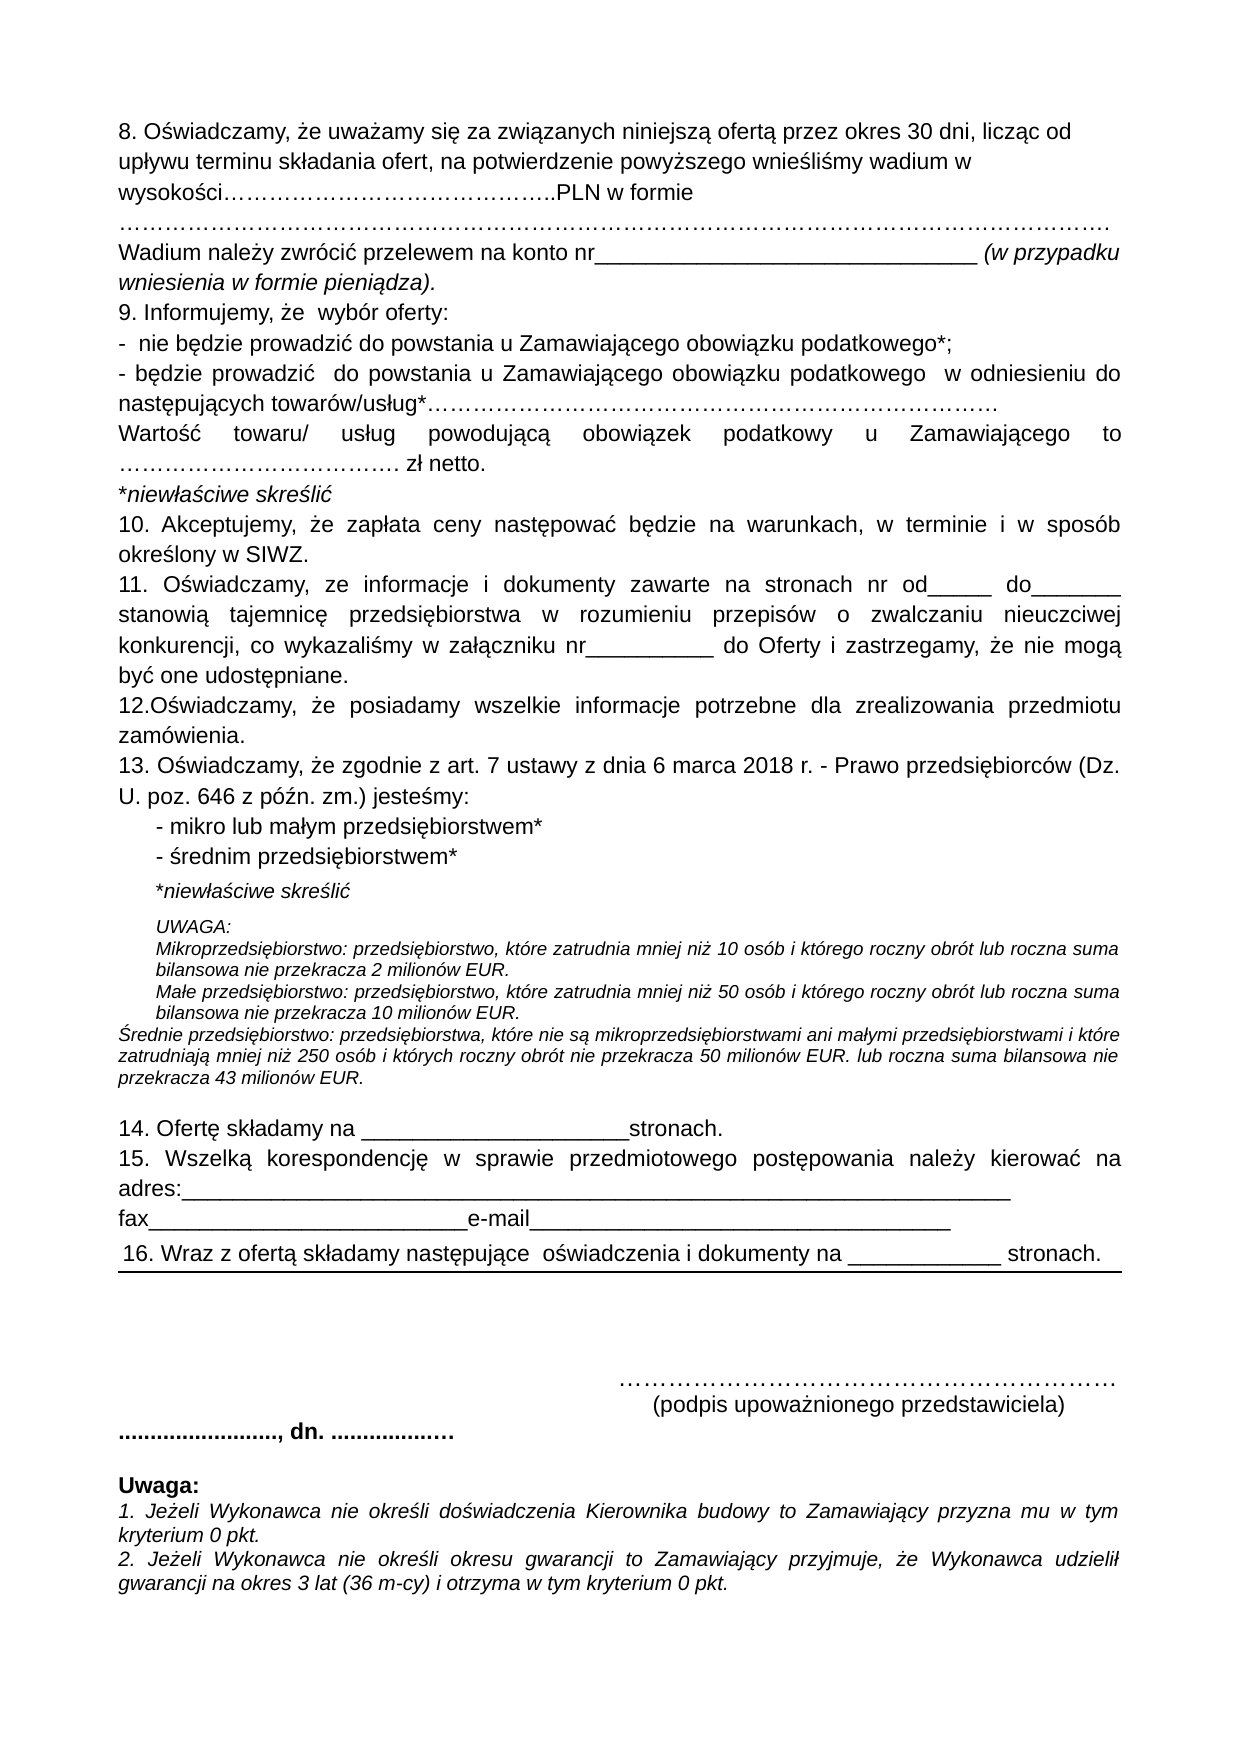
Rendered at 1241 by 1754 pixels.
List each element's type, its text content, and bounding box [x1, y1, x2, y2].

list - mikro lub małym przedsiębiorstwem* [118, 813, 1122, 839]
text 15. Wszelką korespondencję w sprawie przedmiotowego postępowania należy kierować na adres:_________________________________________________________________ [118, 1145, 1122, 1201]
list *niewłaściwe skreślić [118, 879, 1122, 903]
list Mikroprzedsiębiorstwo: przedsiębiorstwo, które zatrudnia mniej niż 10 osób i którego roczny obrót lub roczna suma bilansowa nie przekracza 2 milionów EUR. [118, 937, 1122, 980]
text Uwaga: [118, 1471, 1122, 1499]
list 12.Oświadczamy, że posiadamy wszelkie informacje potrzebne dla zrealizowania przedmiotu zamówienia. [118, 692, 1122, 749]
list Małe przedsiębiorstwo: przedsiębiorstwo, które zatrudnia mniej niż 50 osób i którego roczny obrót lub roczna suma bilansowa nie przekracza 10 milionów EUR. [118, 980, 1122, 1023]
text ........................., dn. ................… [118, 1418, 1122, 1444]
list 11. Oświadczamy, ze informacje i dokumenty zawarte na stronach nr od_____ do_______ stanowią tajemnicę przedsiębiorstwa w rozumieniu przepisów o zwalczaniu nieuczciwej konkurencji, co wykazaliśmy w załączniku nr__________ do Oferty i zastrzegamy, że nie mogą być one udostępniane. [118, 571, 1122, 688]
list 10. Akceptujemy, że zapłata ceny następować będzie na warunkach, w terminie i w sposób określony w SIWZ. [118, 511, 1122, 567]
list - średnim przedsiębiorstwem* [118, 843, 1122, 869]
list 9. Informujemy, że wybór oferty: [118, 299, 1122, 326]
text 1. Jeżeli Wykonawca nie określi doświadczenia Kierownika budowy to Zamawiający przyzna mu w tym kryterium 0 pkt. [118, 1499, 1122, 1547]
list Wadium należy zwrócić przelewem na konto nr______________________________ (w przypadku wniesienia w formie pieniądza). [118, 239, 1122, 296]
list UWAGA: [118, 916, 1122, 937]
text fax_________________________e-mail_________________________________ [118, 1205, 1122, 1232]
text 16. Wraz z ofertą składamy następujące oświadczenia i dokumenty na ____________ stronach. [118, 1235, 1122, 1271]
list - nie będzie prowadzić do powstania u Zamawiającego obowiązku podatkowego*; [118, 329, 1122, 356]
text 2. Jeżeli Wykonawca nie określi okresu gwarancji to Zamawiający przyjmuje, że Wykonawca udzielił gwarancji na okres 3 lat (36 m-cy) i otrzyma w tym kryterium 0 pkt. [118, 1547, 1122, 1595]
list - będzie prowadzić do powstania u Zamawiającego obowiązku podatkowego w odniesieniu do następujących towarów/usług*………………………………………………………………… [118, 360, 1122, 416]
list 8. Oświadczamy, że uważamy się za związanych niniejszą ofertą przez okres 30 dni, licząc od upływu terminu składania ofert, na potwierdzenie powyższego wnieśliśmy wadium w wysokości……………………………………..PLN w formie …………………………………………………………………………………………………………………. [118, 118, 1122, 235]
list *niewłaściwe skreślić [118, 481, 1122, 507]
list Wartość towaru/ usług powodującą obowiązek podatkowy u Zamawiającego to ………………………………. zł netto. [118, 420, 1122, 477]
text …………………………………………………… [118, 1363, 1122, 1391]
list 14. Ofertę składamy na _____________________stronach. [118, 1114, 1122, 1141]
list Średnie przedsiębiorstwo: przedsiębiorstwa, które nie są mikroprzedsiębiorstwami ani małymi przedsiębiorstwami i które zatrudniają mniej niż 250 osób i których roczny obrót nie przekracza 50 milionów EUR. lub roczna suma bilansowa nie przekracza 43 milionów EUR. [118, 1023, 1122, 1088]
text (podpis upoważnionego przedstawiciela) [118, 1391, 1122, 1418]
list 13. Oświadczamy, że zgodnie z art. 7 ustawy z dnia 6 marca 2018 r. - Prawo przedsiębiorców (Dz. U. poz. 646 z późn. zm.) jesteśmy: [118, 752, 1122, 809]
